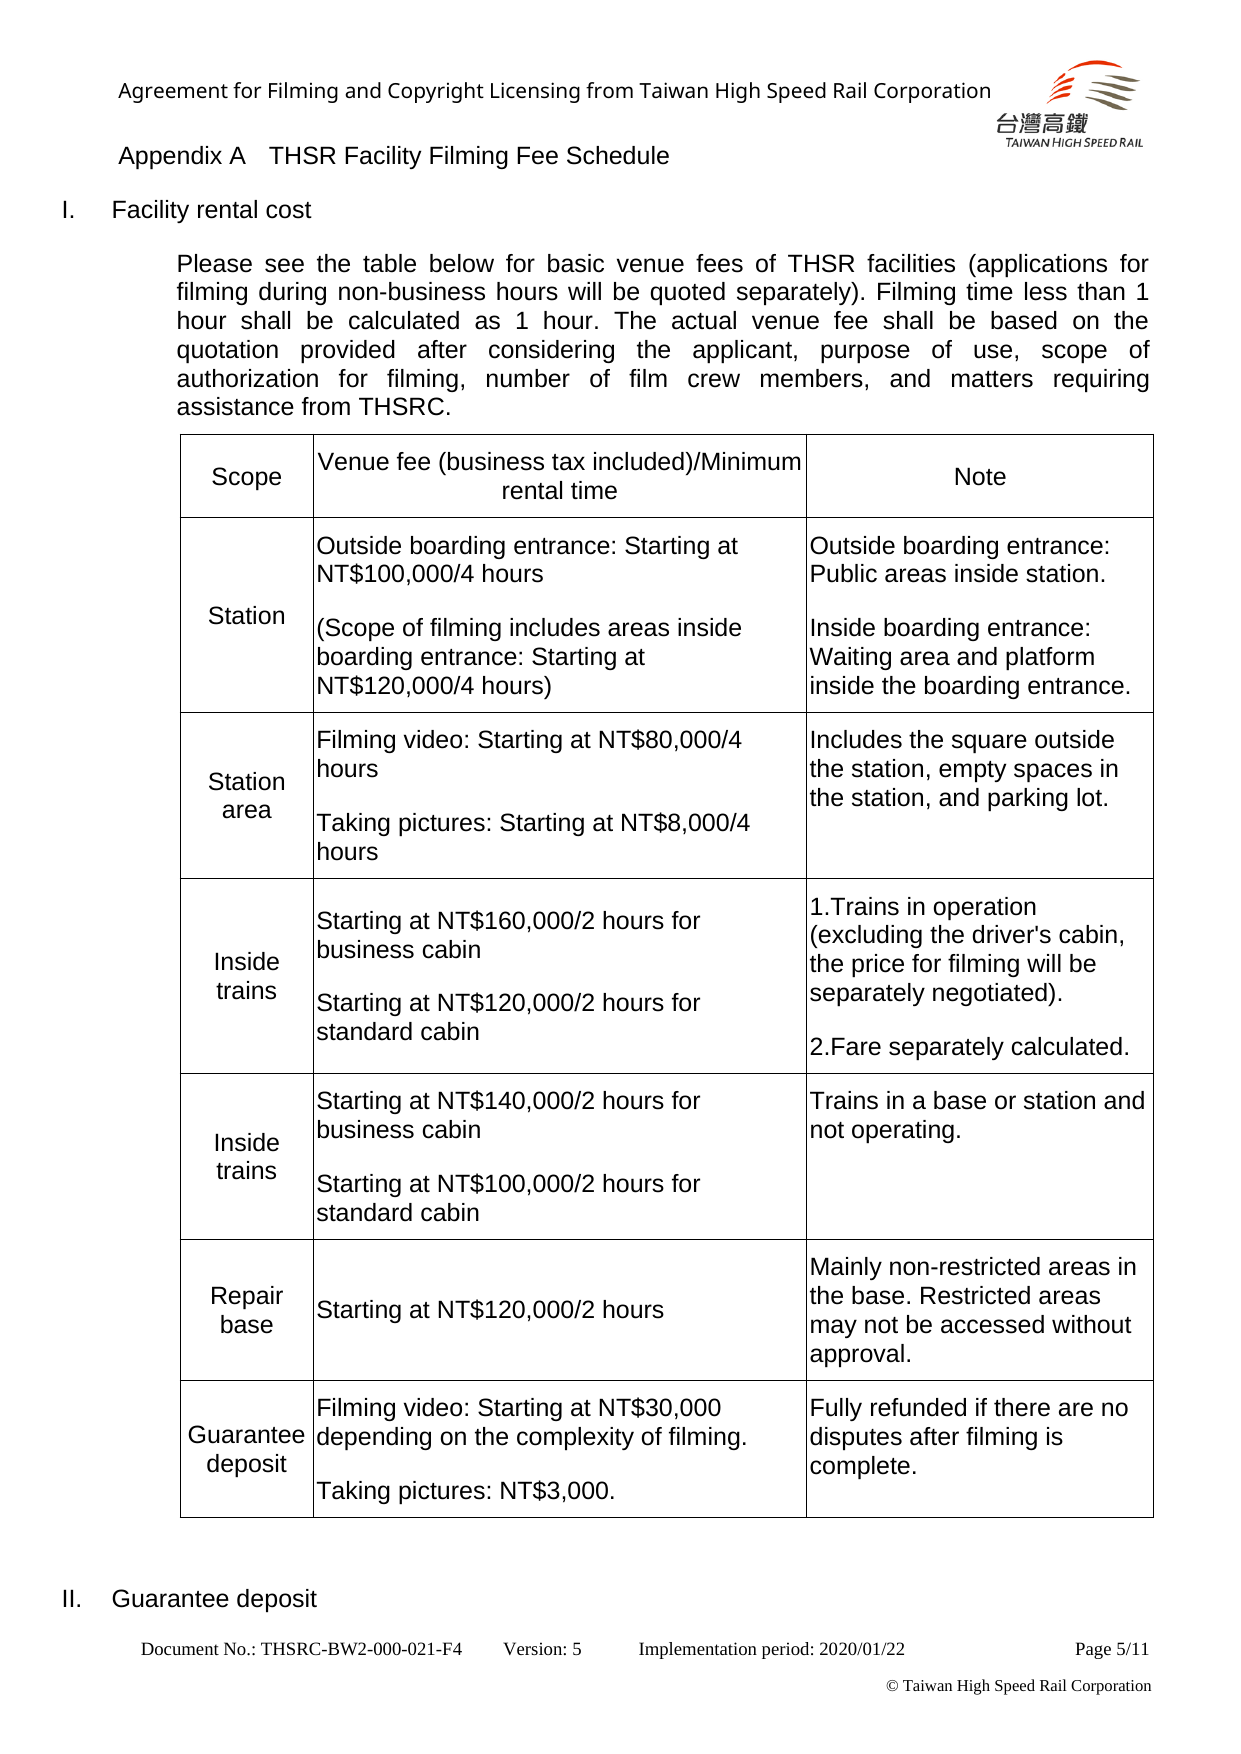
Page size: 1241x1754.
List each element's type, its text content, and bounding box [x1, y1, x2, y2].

table_header Note [807, 435, 1153, 517]
table_cell Starting at NT$160,000/2 hours for business cabin Starting at NT$120,000/2 hours for standard cabin [314, 879, 806, 1073]
table_cell Mainly non-restricted areas in the base. Restricted areas may not be accessed without approval. [807, 1240, 1153, 1380]
table_cell Starting at NT$140,000/2 hours for business cabin Starting at NT$100,000/2 hours for standard cabin [314, 1074, 806, 1239]
table_cell Filming video: Starting at NT$30,000 depending on the complexity of filming. Taking pictures: NT$3,000. [314, 1381, 806, 1517]
table_cell 1.Trains in operation (excluding the driver's cabin, the price for filming will be separately negotiated). 2.Fare separately calculated. [807, 879, 1153, 1073]
table_cell Inside trains [181, 1074, 313, 1239]
table_cell Inside trains [181, 879, 313, 1073]
table_cell Repair base [181, 1240, 313, 1380]
table_cell Starting at NT$120,000/2 hours [314, 1240, 806, 1380]
list Facility rental cost [168, 195, 1152, 223]
table_cell Includes the square outside the station, empty spaces in the station, and parking lot. [807, 713, 1153, 878]
table_cell Filming video: Starting at NT$80,000/4 hours Taking pictures: Starting at NT$8,000/4 hours [314, 713, 806, 878]
table_cell Outside boarding entrance: Public areas inside station. Inside boarding entrance: Waiting area and platform inside the boarding entrance. [807, 518, 1153, 712]
text Please see the table below for basic venue fees of THSR facilities (applications for filming during non-business hours will be quoted separately). Filming time less than 1 hour shall be calculated as 1 hour. The actual venue fee shall be based on the quotation provided after considering the applicant, purpose of use, scope of authorization for filming, number of film crew members, and matters requiring assistance from THSRC. [176, 248, 1152, 421]
text Appendix A THSR Facility Filming Fee Schedule [118, 141, 1152, 170]
list Guarantee deposit [168, 1584, 1152, 1613]
table_header Scope [181, 435, 313, 517]
table_cell Fully refunded if there are no disputes after filming is complete. [807, 1381, 1153, 1517]
table_cell Trains in a base or station and not operating. [807, 1074, 1153, 1239]
table_cell Station [181, 518, 313, 712]
table_cell Outside boarding entrance: Starting at NT$100,000/4 hours (Scope of filming includes areas inside boarding entrance: Starting at NT$120,000/4 hours) [314, 518, 806, 712]
table_header Venue fee (business tax included)/Minimum rental time [314, 435, 806, 517]
table_cell Guarantee deposit [181, 1381, 313, 1517]
table_cell Station area [181, 713, 313, 878]
